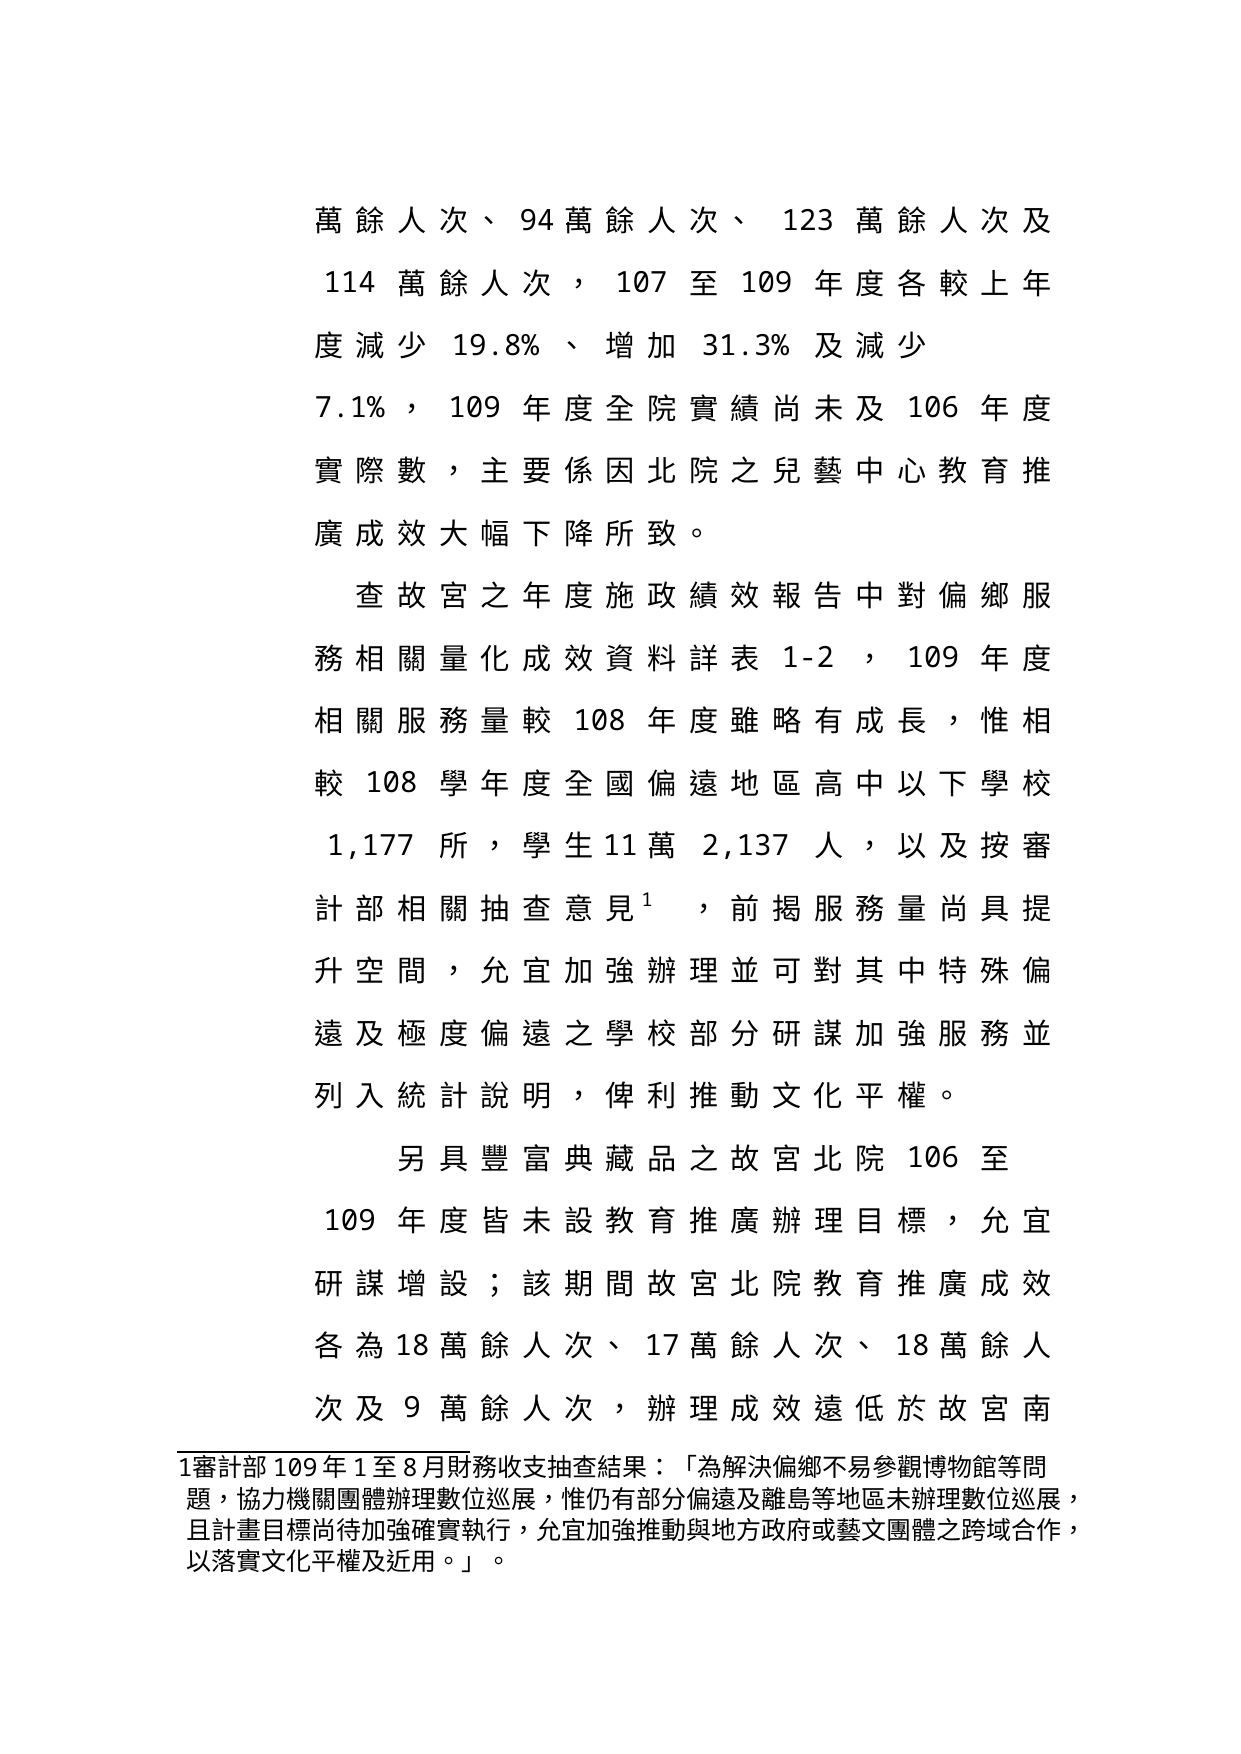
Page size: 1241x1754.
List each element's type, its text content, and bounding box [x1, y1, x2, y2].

text 查故宮之年度施政績效報告中對偏鄉服務相關量化成效資料詳表1-2，109年度相關服務量較108年度雖略有成長，惟相較108學年度全國偏遠地區高中以下學校1,177所，學生11萬2,137人，以及按審計部相關抽查意見，前揭服務量尚具提升空間，允宜加強辦理並可對其中特殊偏遠及極度偏遠之學校部分研謀加強服務並列入統計說明，俾利推動文化平權。 [271, 552, 1058, 1115]
text 審計部109年1至8月財務收支抽查結果：「為解決偏鄉不易參觀博物館等問題，協力機關團體辦理數位巡展，惟仍有部分偏遠及離島等地區未辦理數位巡展，且計畫目標尚待加強確實執行，允宜加強推動與地方政府或藝文團體之跨域合作，以落實文化平權及近用。」。 [177, 1452, 1063, 1577]
text 另具豐富典藏品之故宮北院106至109年度皆未設教育推廣辦理目標，允宜研謀增設；該期間故宮北院教育推廣成效各為18萬餘人次、17萬餘人次、18萬餘人次及9萬餘人次，辦理成效遠低於故宮南院且109年度該成效呈鉅降。另故宮南院106至109年度實際推廣人次各為99萬餘人次、76萬餘人次、104萬餘人次及105萬餘人次，108年度及109年度雖達成目標，惟該2年度實際推廣人次均未達106年度初設目標值，仍宜研謀提升辦理成效。 [242, 1115, 1058, 1427]
text 萬餘人次、94萬餘人次、123萬餘人次及114萬餘人次，107至109年度各較上年度減少19.8%、增加31.3%及減少7.1%，109年度全院實績尚未及106年度實際數，主要係因北院之兒藝中心教育推廣成效大幅下降所致。 [242, 177, 1058, 552]
